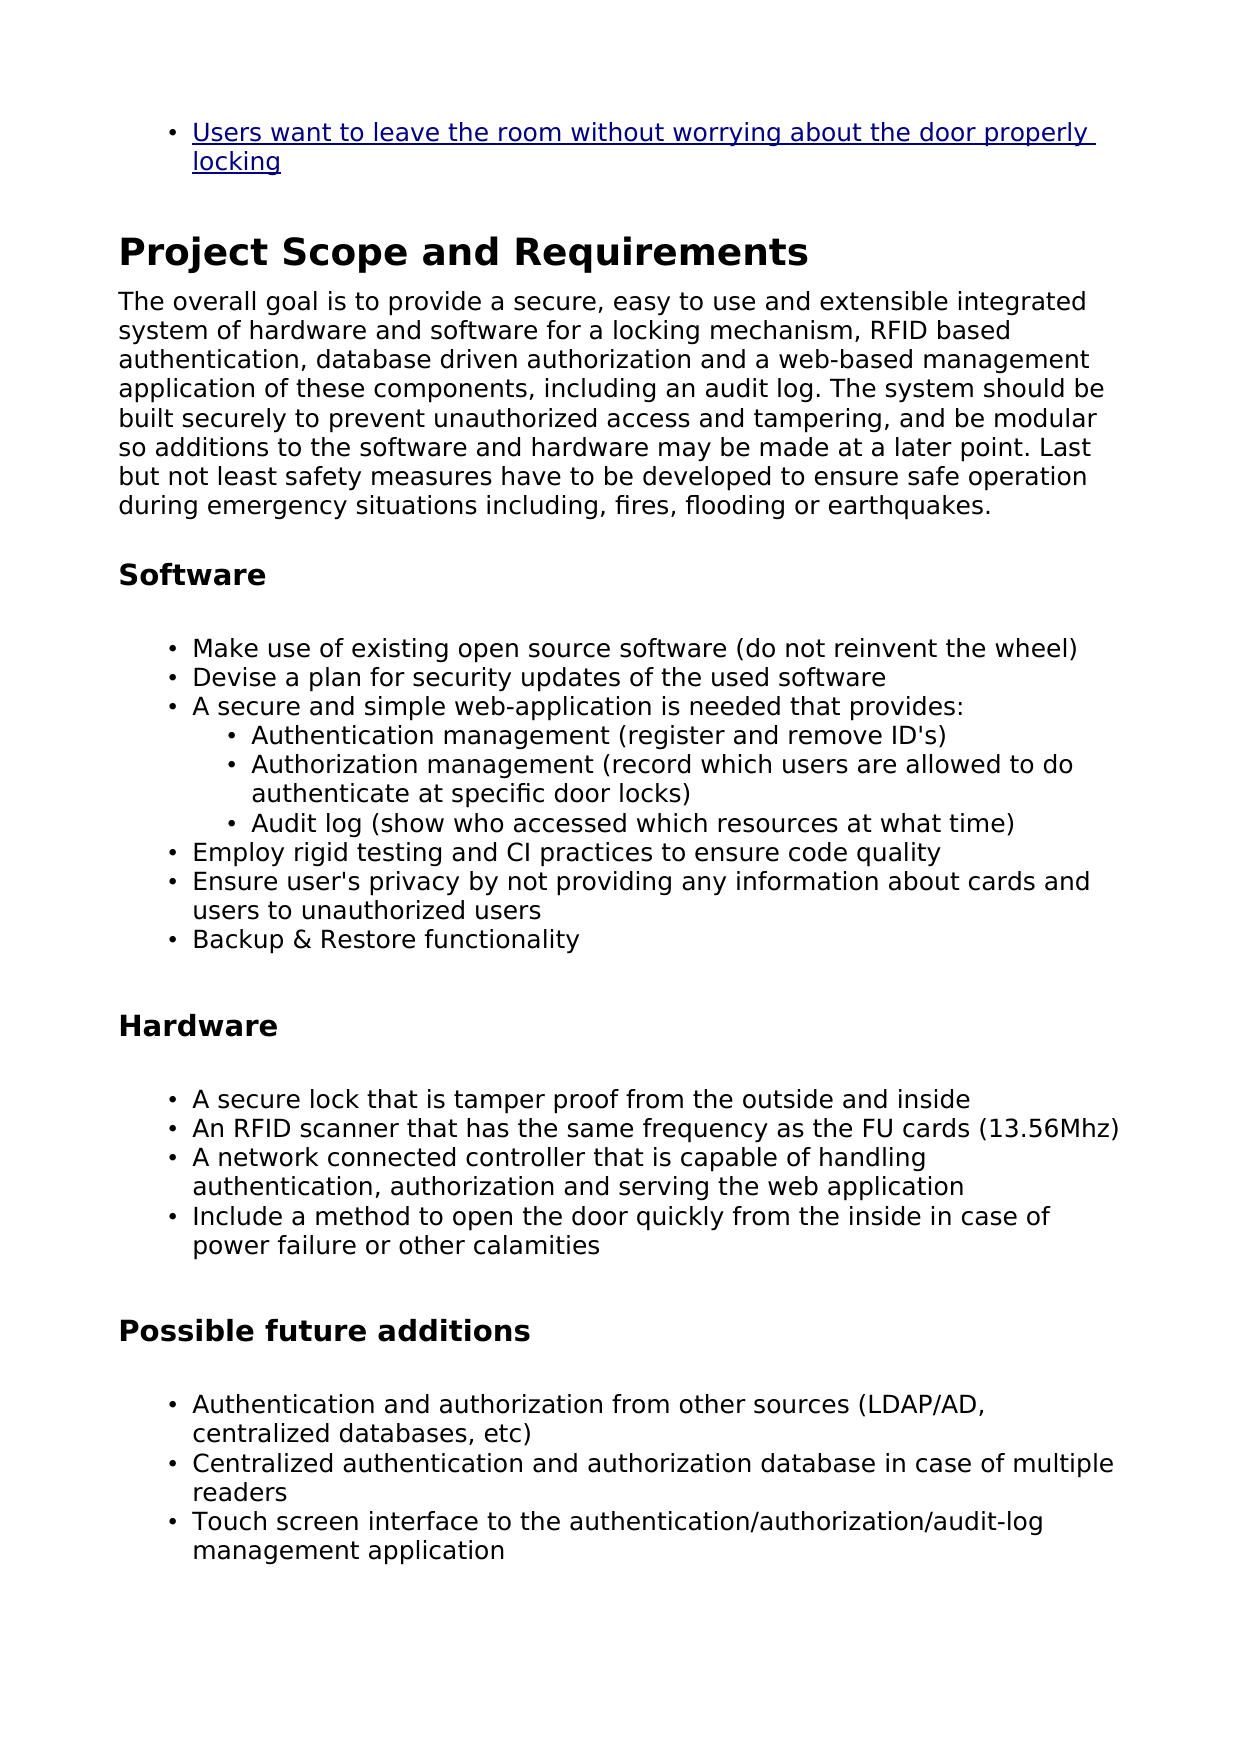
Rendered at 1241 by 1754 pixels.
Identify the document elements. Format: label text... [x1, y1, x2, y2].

list Centralized authentication and authorization database in case of multiple readers [177, 1449, 1122, 1507]
subtitle Hardware [118, 1009, 1122, 1043]
list Authentication management (register and remove ID's) [236, 721, 1122, 751]
list Ensure user's privacy by not providing any information about cards and users to unauthorized users [177, 867, 1122, 926]
list Include a method to open the door quickly from the inside in case of power failure or other calamities [177, 1202, 1122, 1260]
list Authorization management (record which users are allowed to do authenticate at specific door locks) [236, 751, 1122, 809]
list Users want to leave the room without worrying about the door properly locking [177, 118, 1122, 176]
subtitle Software [118, 558, 1122, 592]
text The overall goal is to provide a secure, easy to use and extensible integrated system of hardware and software for a locking mechanism, RFID based authentication, database driven authorization and a web-based management application of these components, including an audit log. The system should be built securely to prevent unauthorized access and tampering, and be modular so additions to the software and hardware may be made at a later point. Last but not least safety measures have to be developed to ensure safe operation during emergency situations including, fires, flooding or earthquakes. [118, 287, 1122, 520]
list A secure lock that is tamper proof from the outside and inside [177, 1085, 1122, 1114]
list Backup & Restore functionality [177, 926, 1122, 955]
list Employ rigid testing and CI practices to ensure code quality [177, 838, 1122, 867]
list A network connected controller that is capable of handling authentication, authorization and serving the web application [177, 1143, 1122, 1202]
subtitle Project Scope and Requirements [118, 231, 1122, 274]
list Audit log (show who accessed which resources at what time) [236, 809, 1122, 838]
list A secure and simple web-application is needed that provides: [177, 692, 1122, 721]
list An RFID scanner that has the same frequency as the FU cards (13.56Mhz) [177, 1114, 1122, 1143]
list Authentication and authorization from other sources (LDAP/AD, centralized databases, etc) [177, 1391, 1122, 1449]
list Touch screen interface to the authentication/authorization/audit-log management application [177, 1507, 1122, 1566]
subtitle Possible future additions [118, 1314, 1122, 1348]
list Devise a plan for security updates of the used software [177, 663, 1122, 692]
list Make use of existing open source software (do not reinvent the wheel) [177, 634, 1122, 663]
